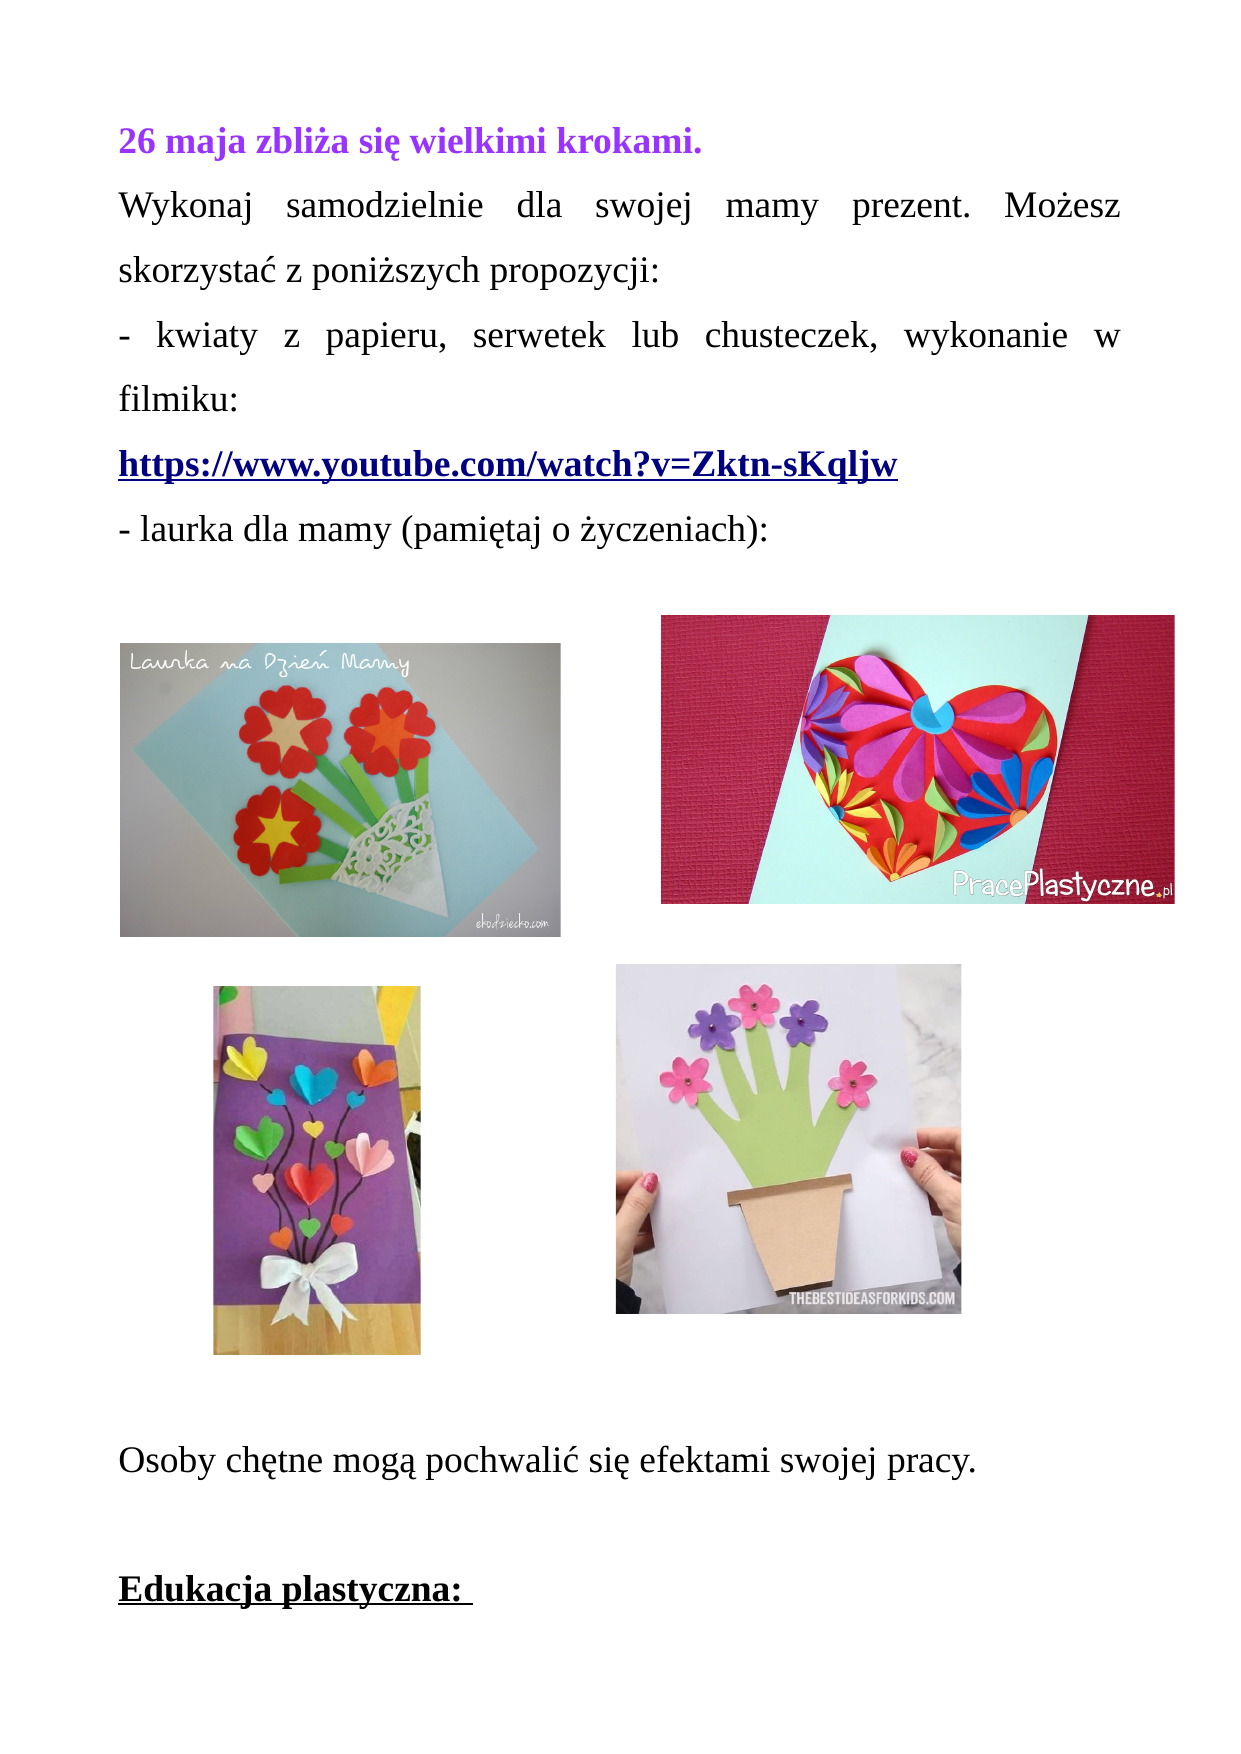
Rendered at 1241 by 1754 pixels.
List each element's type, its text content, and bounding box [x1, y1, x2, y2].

text - laurka dla mamy (pamiętaj o życzeniach): [118, 506, 1122, 549]
text https://www.youtube.com/watch?v=Zktn-sKqljw [118, 442, 1122, 485]
picture [661, 615, 1175, 904]
text Wykonaj samodzielnie dla swojej mamy prezent. Możesz skorzystać z poniższych propozycji: [118, 183, 1122, 291]
picture [213, 986, 421, 1355]
text Osoby chętne mogą pochwalić się efektami swojej pracy. [118, 1437, 1122, 1481]
text 26 maja zbliża się wielkimi krokami. [118, 118, 1122, 161]
text - kwiaty z papieru, serwetek lub chusteczek, wykonanie w filmiku: [118, 312, 1122, 420]
text Edukacja plastyczna: [118, 1566, 1122, 1609]
picture [120, 643, 561, 937]
picture [615, 964, 962, 1314]
